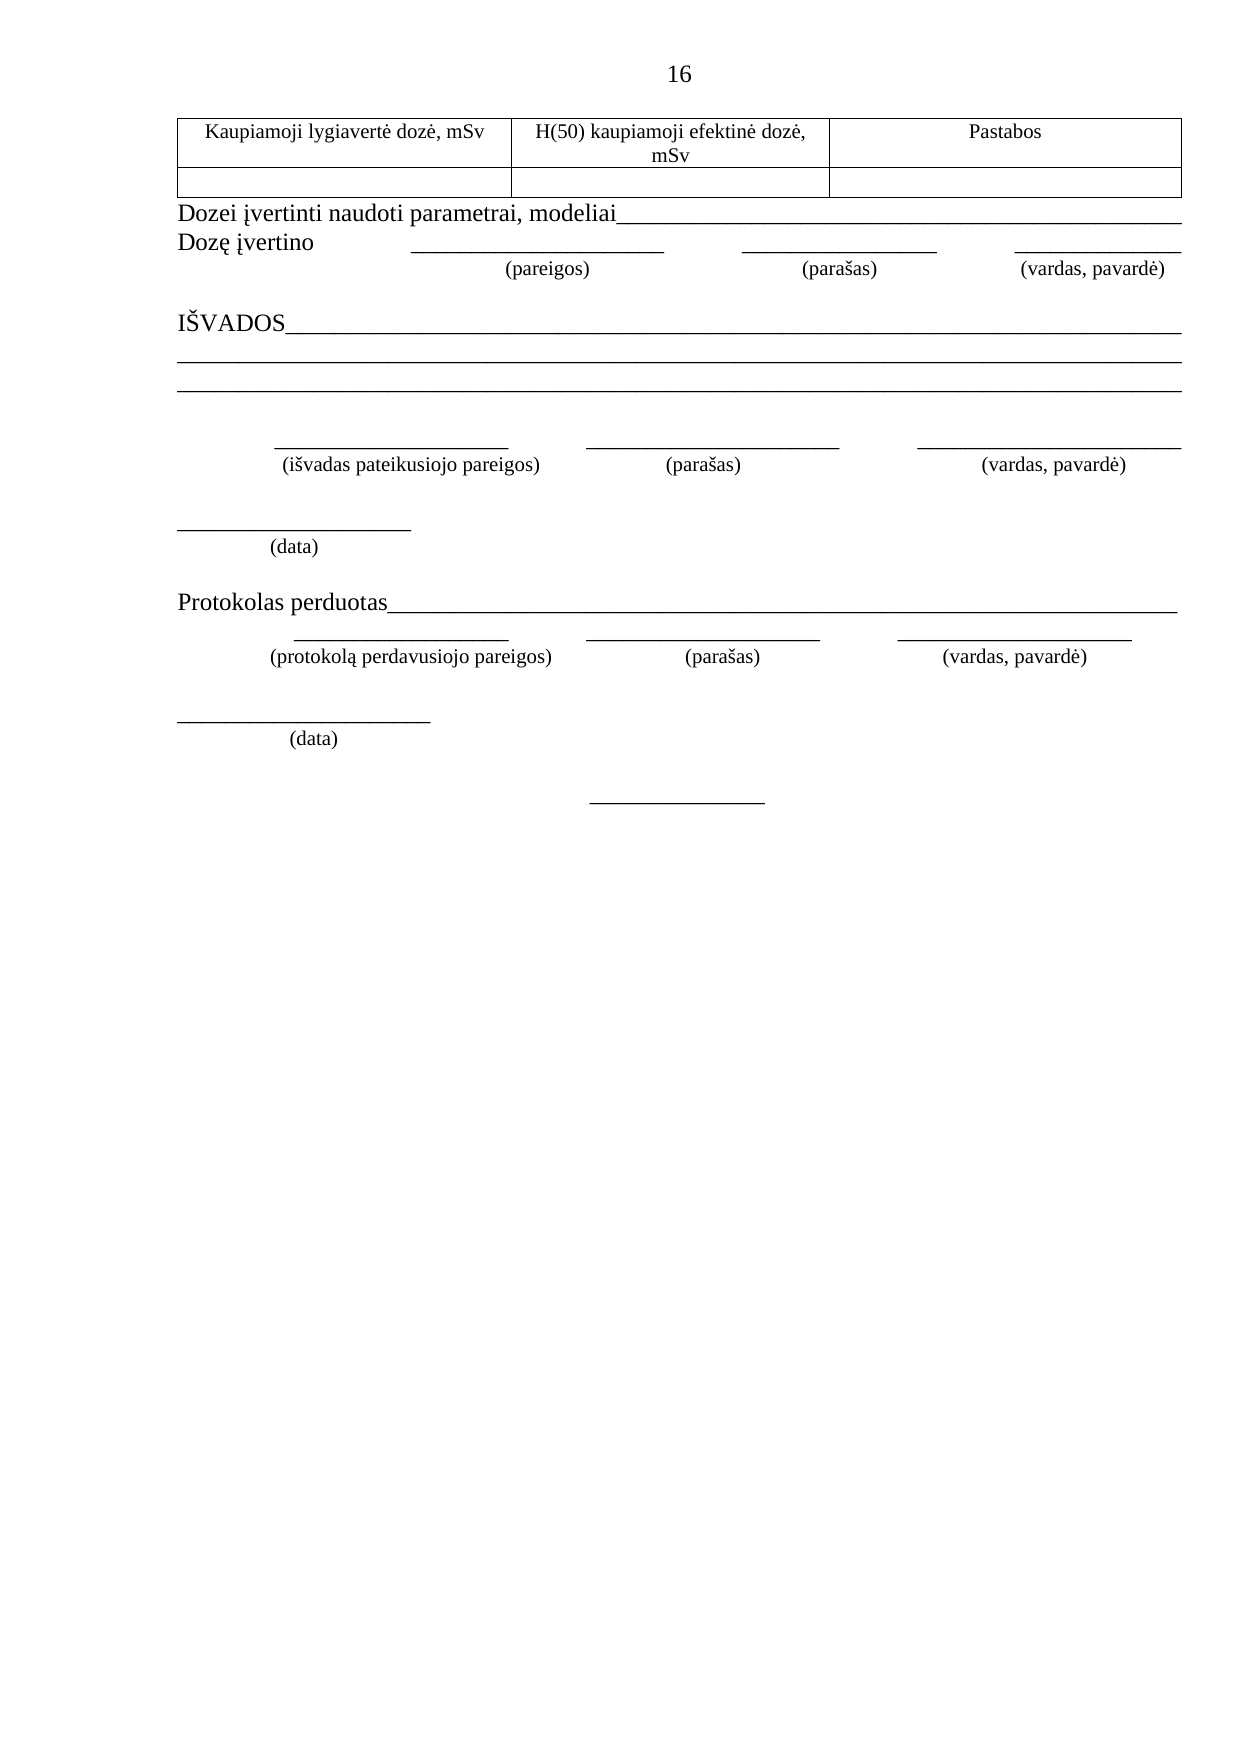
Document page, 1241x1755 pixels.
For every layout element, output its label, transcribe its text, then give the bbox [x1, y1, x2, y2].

text (data) [177, 726, 1177, 750]
text IŠVADOS [177, 308, 1181, 337]
text (protokolą perdavusiojo pareigos) (parašas) (vardas, pavardė) [177, 644, 1177, 668]
text (išvadas pateikusiojo pareigos) (parašas) (vardas, pavardė) [177, 452, 1177, 476]
table_cell [178, 168, 511, 197]
text Dozę įvertino [177, 227, 1181, 256]
table_header H(50) kaupiamoji efektinė dozė, mSv [512, 119, 829, 167]
table_cell [830, 168, 1181, 197]
table_header Kaupiamoji lygiavertė dozė, mSv [178, 119, 511, 167]
text (pareigos) (parašas) (vardas, pavardė) [177, 256, 1181, 280]
table_cell [512, 168, 829, 197]
text Dozei įvertinti naudoti parametrai, modeliai [177, 198, 1181, 227]
text Protokolas perduotas [177, 587, 1177, 615]
text ______________ [177, 778, 1177, 807]
text (data) [177, 534, 1177, 558]
table_header Pastabos [830, 119, 1181, 167]
